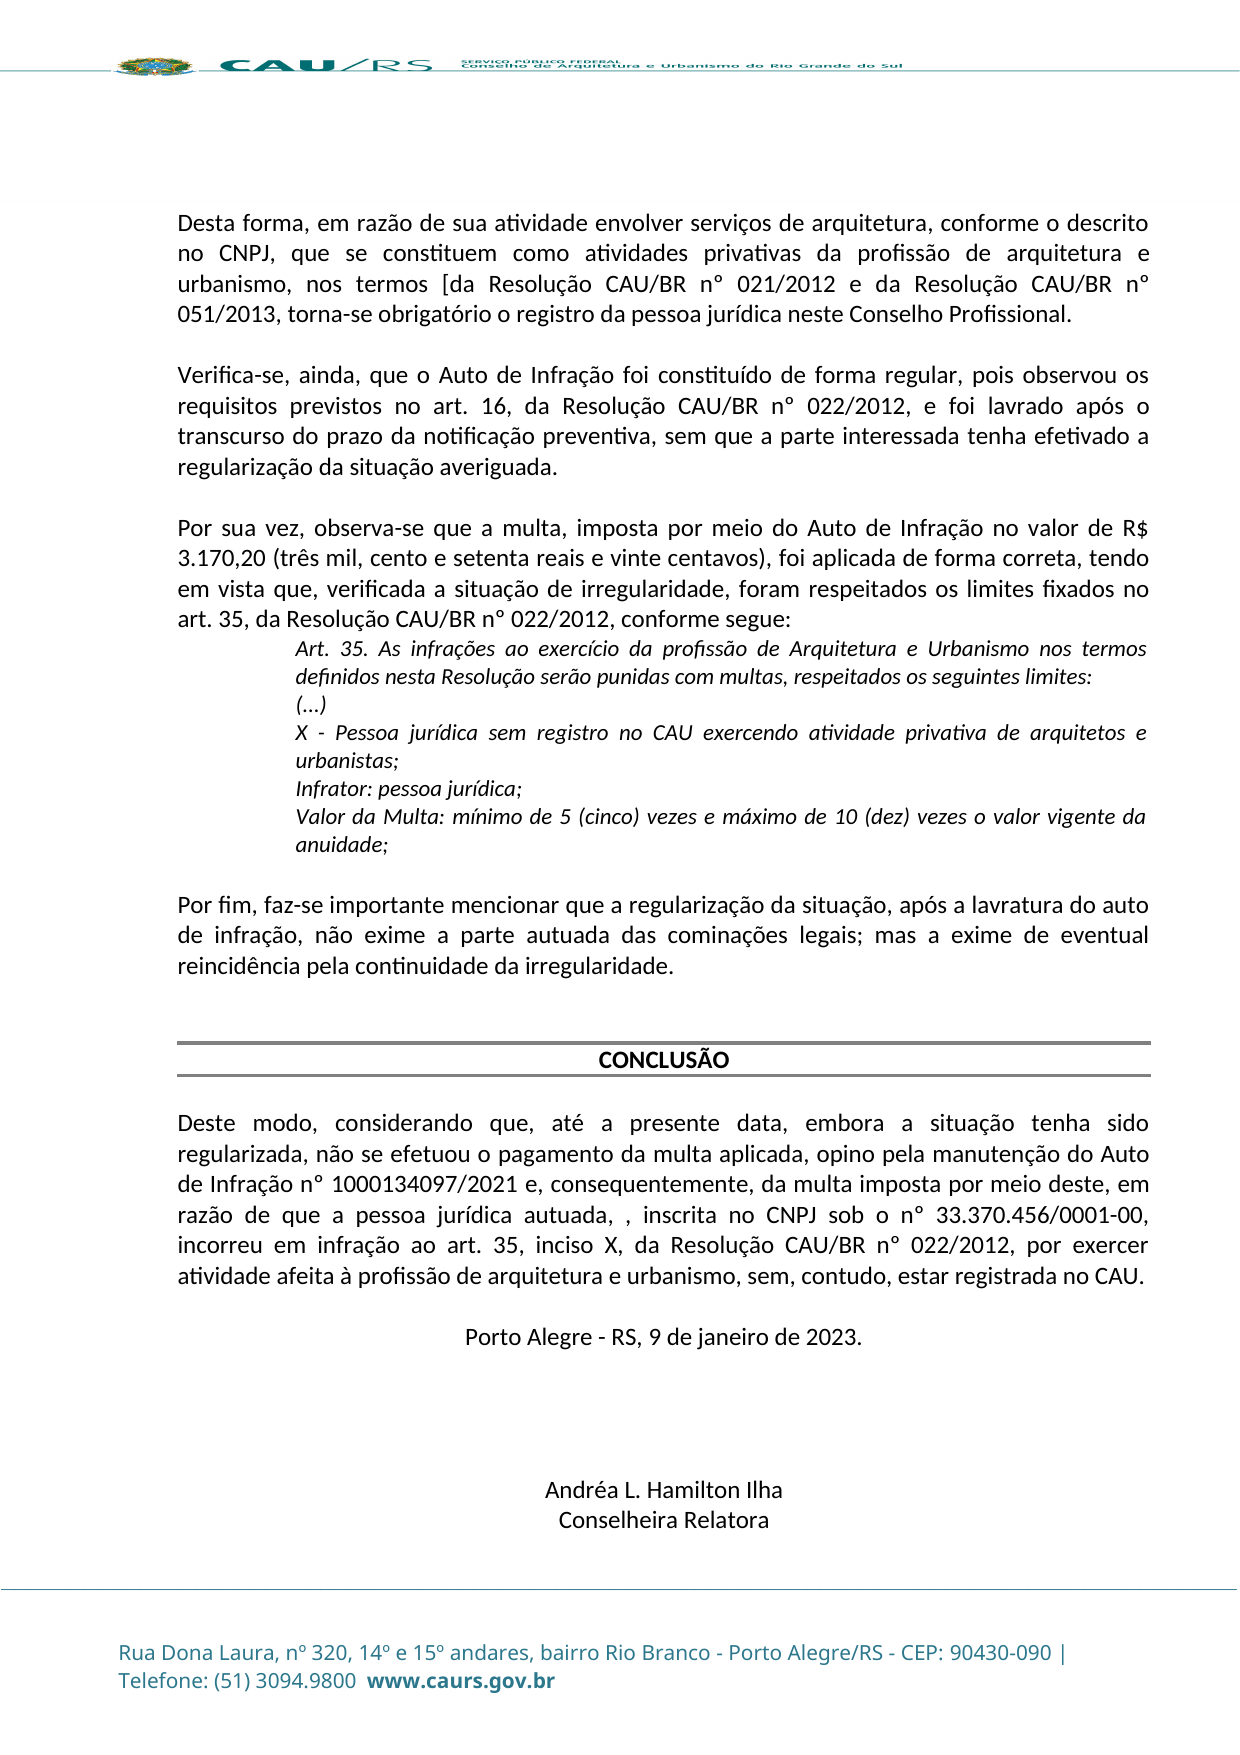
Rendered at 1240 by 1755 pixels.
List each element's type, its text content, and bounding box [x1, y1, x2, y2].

text Por sua vez, observa-se que a multa, imposta por meio do Auto de Infração no valor de R$ 3.170,20 (três mil, cento e setenta reais e vinte centavos), foi aplicada de forma correta, tendo em vista que, verificada a situação de irregularidade, foram respeitados os limites fixados no art. 35, da Resolução CAU/BR nº 022/2012, conforme segue: [177, 512, 1151, 634]
text Verifica-se, ainda, que o Auto de Infração foi constituído de forma regular, pois observou os requisitos previstos no art. 16, da Resolução CAU/BR nº 022/2012, e foi lavrado após o transcurso do prazo da notificação preventiva, sem que a parte interessada tenha efetivado a regularização da situação averiguada. [177, 359, 1151, 481]
text Desta forma, em razão de sua atividade envolver serviços de arquitetura, conforme o descrito no CNPJ, que se constituem como atividades privativas da profissão de arquitetura e urbanismo, nos termos [da Resolução CAU/BR nº 021/2012 e da Resolução CAU/BR nº 051/2013, torna-se obrigatório o registro da pessoa jurídica neste Conselho Profissional. [177, 207, 1151, 329]
text Por fim, faz-se importante mencionar que a regularização da situação, após a lavratura do auto de infração, não exime a parte autuada das cominações legais; mas a exime de eventual reincidência pela continuidade da irregularidade. [177, 889, 1151, 980]
text Art. 35. As infrações ao exercício da profissão de Arquitetura e Urbanismo nos termos definidos nesta Resolução serão punidas com multas, respeitados os seguintes limites: [295, 634, 1151, 690]
text Conselheira Relatora [177, 1504, 1151, 1535]
text Deste modo, considerando que, até a presente data, embora a situação tenha sido regularizada, não se efetuou o pagamento da multa aplicada, opino pela manutenção do Auto de Infração nº 1000134097/2021 e, consequentemente, da multa imposta por meio deste, em razão de que a pessoa jurídica autuada, , inscrita no CNPJ sob o nº 33.370.456/0001-00, incorreu em infração ao art. 35, inciso X, da Resolução CAU/BR nº 022/2012, por exercer atividade afeita à profissão de arquitetura e urbanismo, sem, contudo, estar registrada no CAU. [177, 1107, 1151, 1291]
text Andréa L. Hamilton Ilha [177, 1474, 1151, 1504]
text X - Pessoa jurídica sem registro no CAU exercendo atividade privativa de arquitetos e urbanistas; [295, 718, 1151, 774]
text (...) [295, 690, 1151, 718]
text Valor da Multa: mínimo de 5 (cinco) vezes e máximo de 10 (dez) vezes o valor vigente da anuidade; [295, 802, 1151, 858]
text Porto Alegre - RS, 9 de janeiro de 2023. [177, 1321, 1151, 1352]
text Infrator: pessoa jurídica; [295, 774, 1151, 802]
table_header CONCLUSÃO [177, 1045, 1151, 1074]
